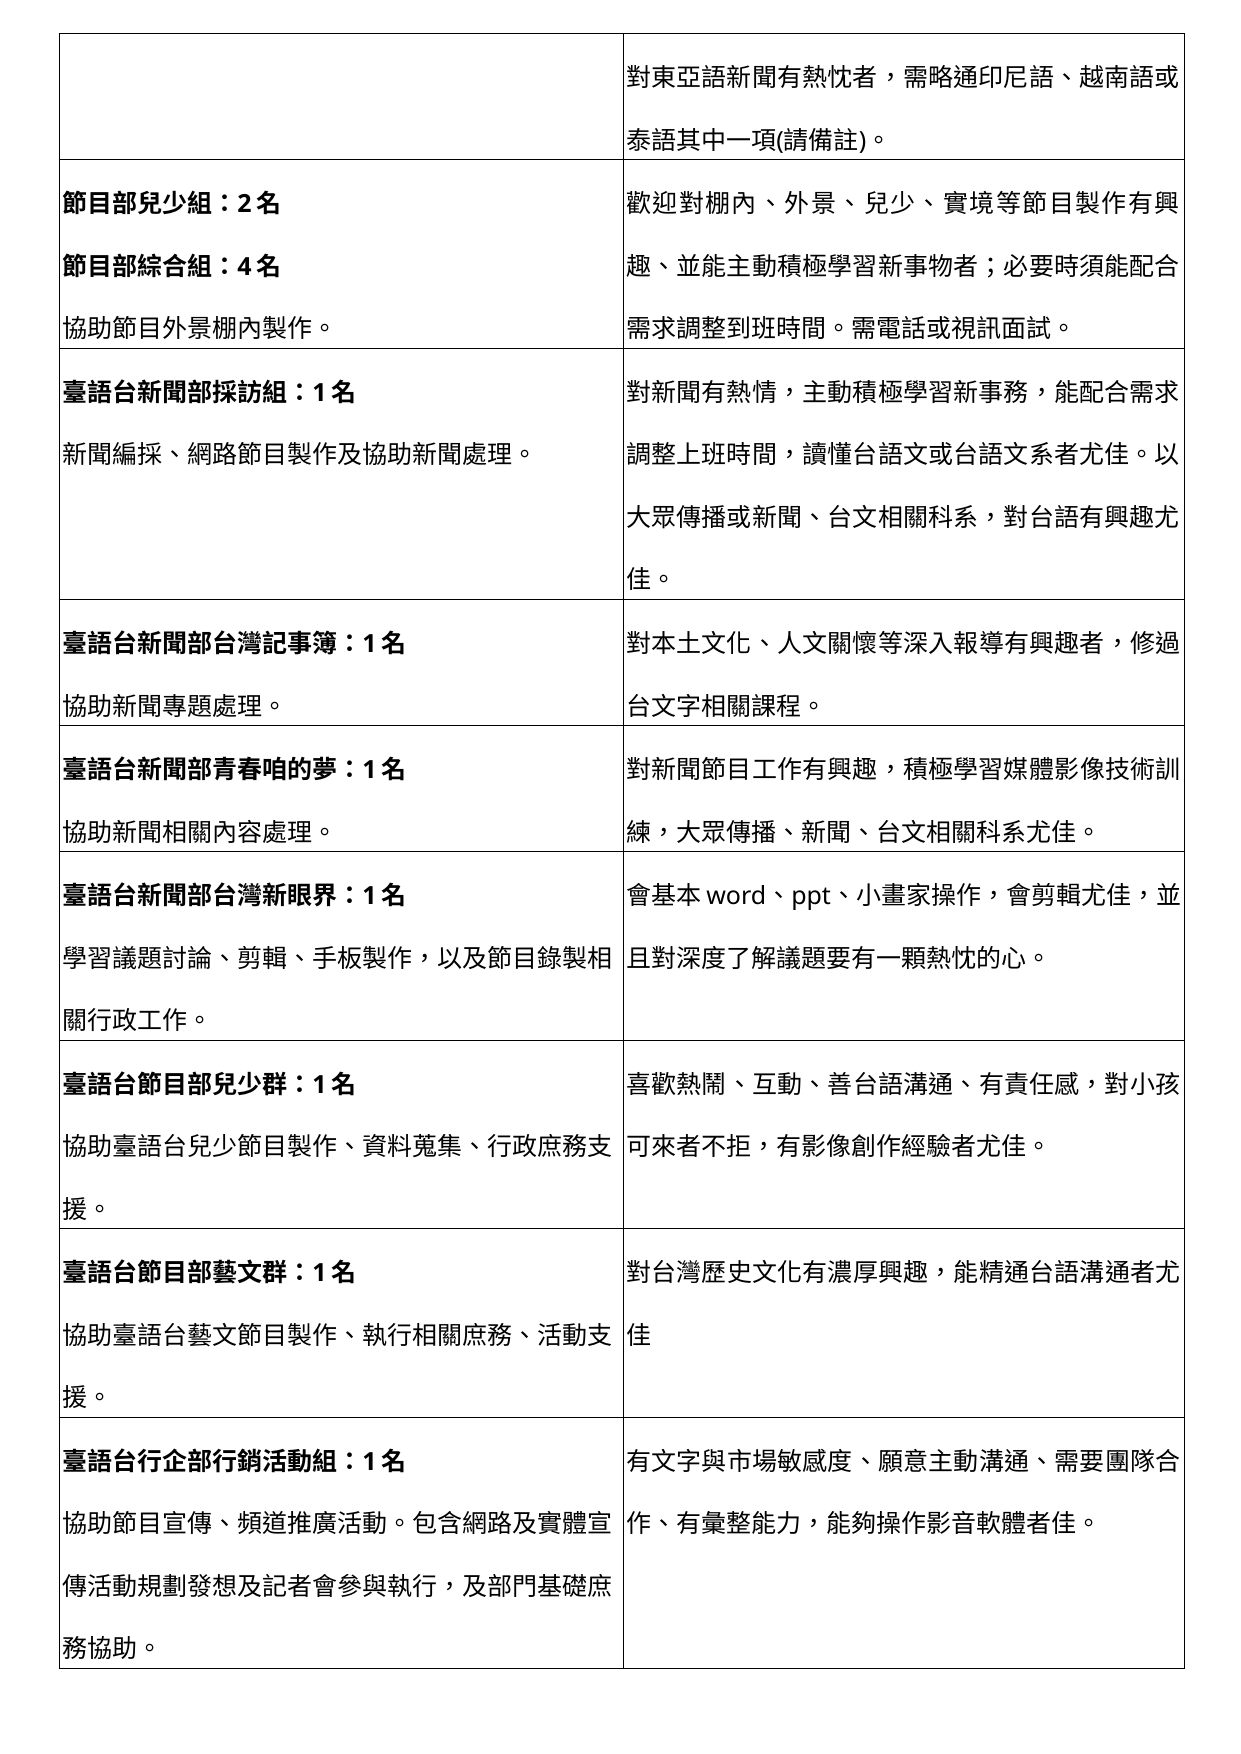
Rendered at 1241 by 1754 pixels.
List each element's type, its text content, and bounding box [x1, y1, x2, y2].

table_cell 對本土文化、人文關懷等深入報導有興趣者，修過台文字相關課程。 [624, 600, 1184, 725]
table_cell [60, 34, 623, 159]
table_cell 對台灣歷史文化有濃厚興趣，能精通台語溝通者尤佳 [624, 1229, 1184, 1417]
table_cell 臺語台行企部行銷活動組：1名 協助節目宣傳、頻道推廣活動。包含網路及實體宣傳活動規劃發想及記者會參與執行，及部門基礎庶務協助。 [60, 1418, 623, 1668]
table_cell 喜歡熱鬧、互動、善台語溝通、有責任感，對小孩可來者不拒，有影像創作經驗者尤佳。 [624, 1041, 1184, 1228]
table_cell 節目部兒少組：2名 節目部綜合組：4名 協助節目外景棚內製作。 [60, 160, 623, 348]
table_cell 會基本word、ppt、小畫家操作，會剪輯尤佳，並且對深度了解議題要有一顆熱忱的心。 [624, 852, 1184, 1039]
table_cell 對新聞有熱情，主動積極學習新事務，能配合需求調整上班時間，讀懂台語文或台語文系者尤佳。以大眾傳播或新聞、台文相關科系，對台語有興趣尤佳。 [624, 349, 1184, 599]
table_cell 臺語台節目部藝文群：1名 協助臺語台藝文節目製作、執行相關庶務、活動支援。 [60, 1229, 623, 1417]
table_cell 對新聞節目工作有興趣，積極學習媒體影像技術訓練，大眾傳播、新聞、台文相關科系尤佳。 [624, 726, 1184, 851]
table_cell 臺語台新聞部青春咱的夢：1名 協助新聞相關內容處理。 [60, 726, 623, 851]
table_cell 有文字與市場敏感度、願意主動溝通、需要團隊合作、有彙整能力，能夠操作影音軟體者佳。 [624, 1418, 1184, 1668]
table_cell 臺語台新聞部採訪組：1名 新聞編採、網路節目製作及協助新聞處理。 [60, 349, 623, 599]
table_cell 歡迎對棚內、外景、兒少、實境等節目製作有興趣、並能主動積極學習新事物者；必要時須能配合需求調整到班時間。需電話或視訊面試。 [624, 160, 1184, 348]
table_cell 對東亞語新聞有熱忱者，需略通印尼語、越南語或泰語其中一項(請備註)。 [624, 34, 1184, 159]
table_cell 臺語台新聞部台灣記事簿：1名 協助新聞專題處理。 [60, 600, 623, 725]
table_cell 臺語台新聞部台灣新眼界：1名 學習議題討論、剪輯、手板製作，以及節目錄製相關行政工作。 [60, 852, 623, 1039]
table_cell 臺語台節目部兒少群：1名 協助臺語台兒少節目製作、資料蒐集、行政庶務支援。 [60, 1041, 623, 1228]
